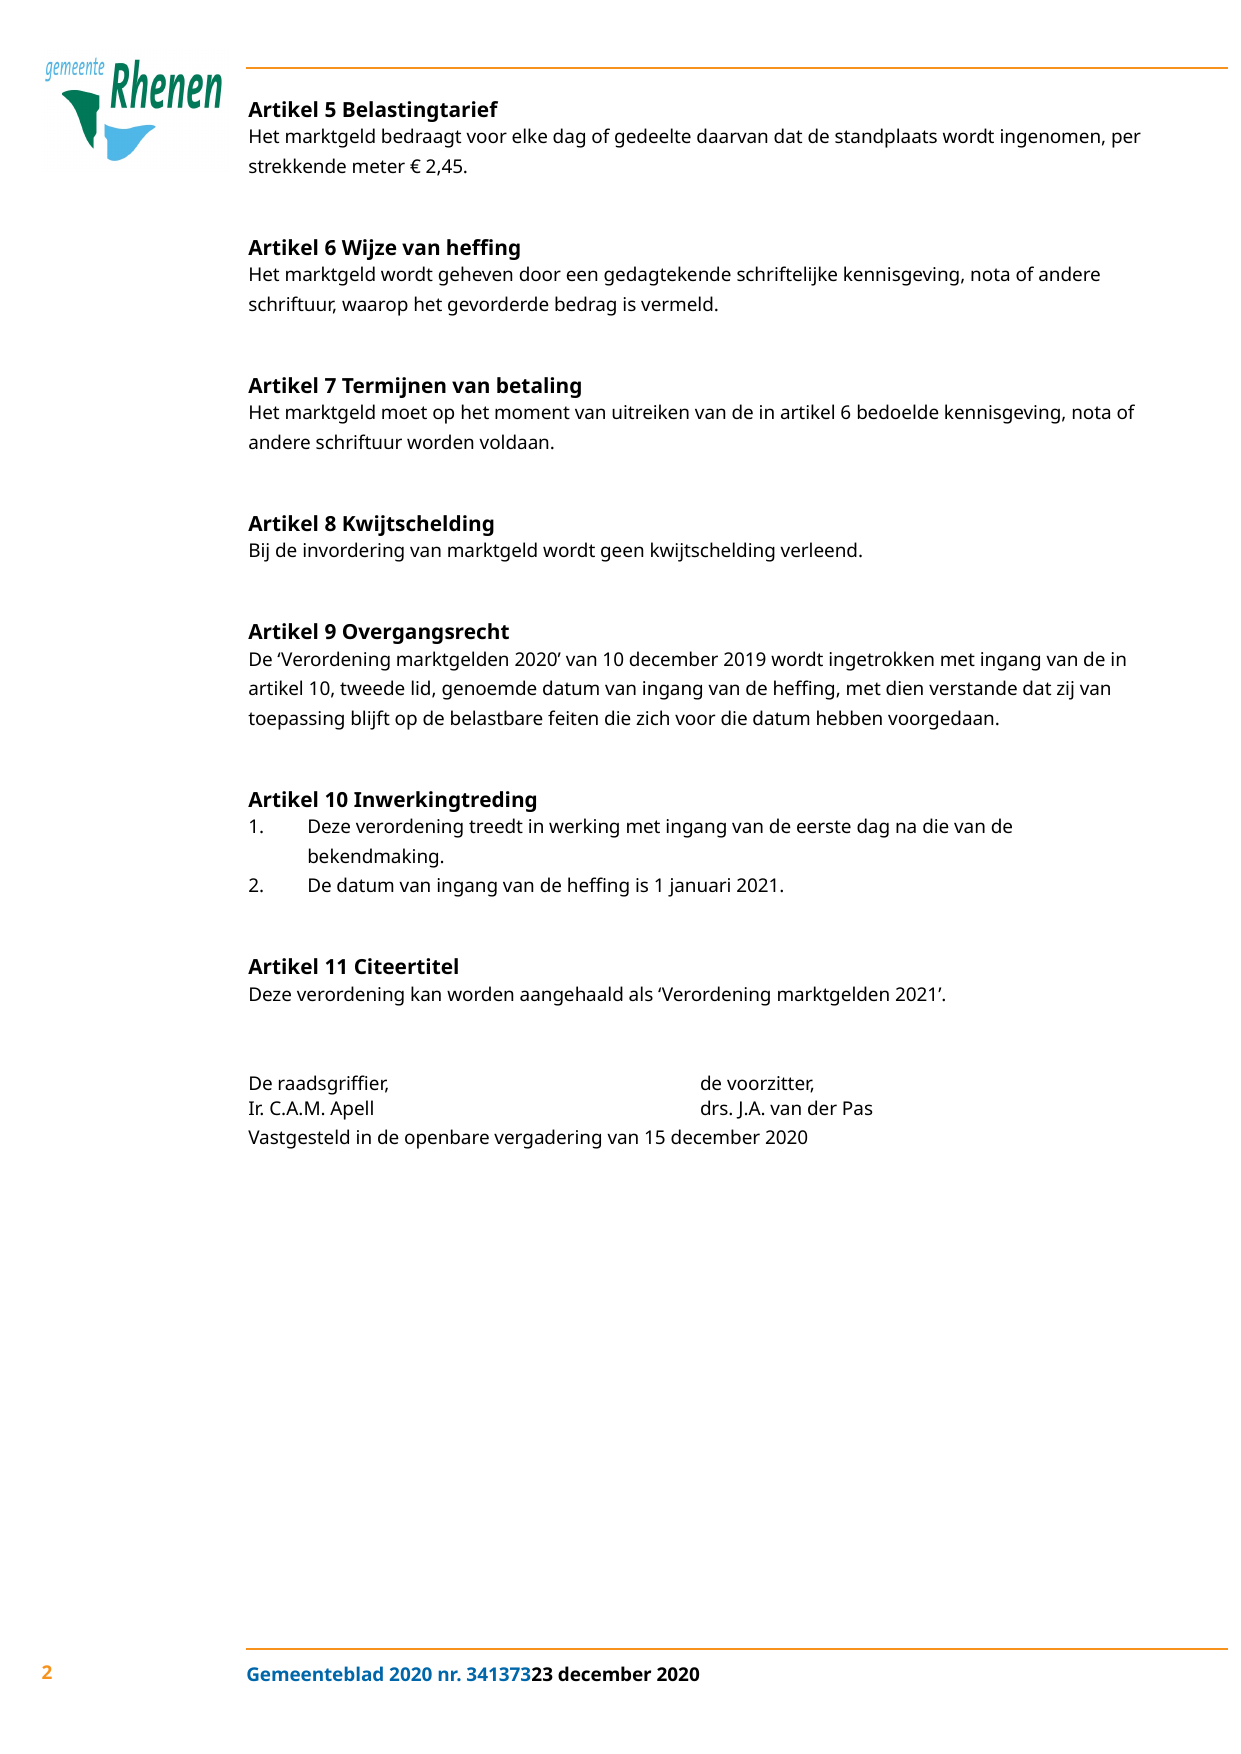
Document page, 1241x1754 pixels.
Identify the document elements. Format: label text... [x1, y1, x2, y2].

picture [41, 47, 231, 172]
text Deze verordening kan worden aangehaald als ‘Verordening marktgelden 2021’. [248, 981, 1152, 1007]
list Deze verordening treedt in werking met ingang van de eerste dag na die van de bekendmaking. [248, 813, 1152, 869]
text Het marktgeld wordt geheven door een gedagtekende schriftelijke kennisgeving, nota of andere schriftuur, waarop het gevorderde bedrag is vermeld. [248, 261, 1152, 317]
text Artikel 5 Belastingtarief [248, 95, 1152, 123]
table_header de voorzitter, [700, 1070, 1152, 1096]
text Het marktgeld bedraagt voor elke dag of gedeelte daarvan dat de standplaats wordt ingenomen, per strekkende meter € 2,45. [248, 123, 1152, 178]
table_cell drs. J.A. van der Pas [700, 1096, 1152, 1121]
text Vastgesteld in de openbare vergadering van 15 december 2020 [248, 1124, 1152, 1150]
text De ‘Verordening marktgelden 2020’ van 10 december 2019 wordt ingetrokken met ingang van de in artikel 10, tweede lid, genoemde datum van ingang van de heffing, met dien verstande dat zij van toepassing blijft op de belastbare feiten die zich voor die datum hebben voorgedaan. [248, 646, 1152, 731]
text Het marktgeld moet op het moment van uitreiken van de in artikel 6 bedoelde kennisgeving, nota of andere schriftuur worden voldaan. [248, 399, 1152, 454]
text Artikel 8 Kwijtschelding [248, 509, 1152, 537]
text Artikel 11 Citeertitel [248, 952, 1152, 981]
table_header De raadsgriffier, [248, 1070, 700, 1096]
text Artikel 10 Inwerkingtreding [248, 785, 1152, 813]
text Artikel 9 Overgangsrecht [248, 617, 1152, 646]
text Artikel 6 Wijze van heffing [248, 233, 1152, 261]
text Bij de invordering van marktgeld wordt geen kwijtschelding verleend. [248, 537, 1152, 563]
list De datum van ingang van de heffing is 1 januari 2021. [248, 872, 1152, 898]
text Artikel 7 Termijnen van betaling [248, 371, 1152, 399]
table_cell Ir. C.A.M. Apell [248, 1096, 700, 1121]
